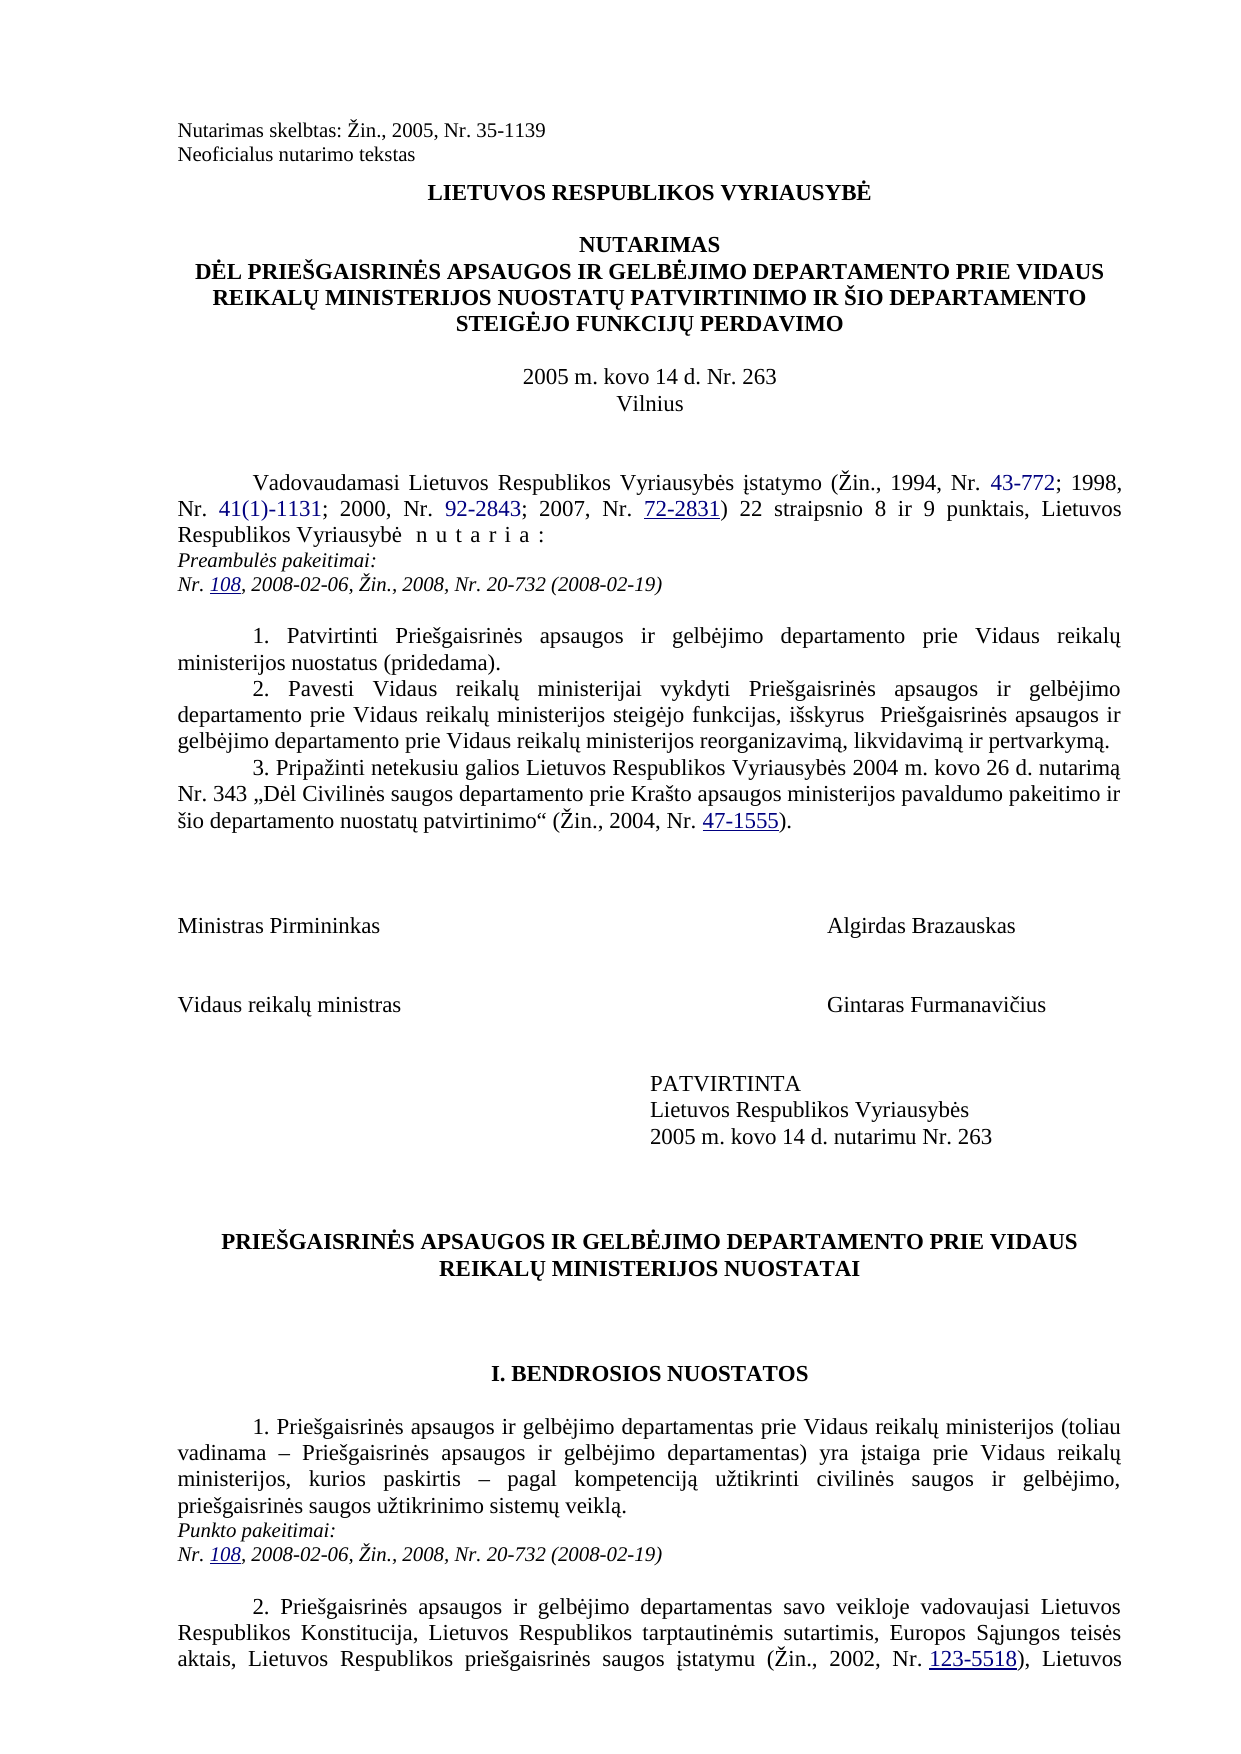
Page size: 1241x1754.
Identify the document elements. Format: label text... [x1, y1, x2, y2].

text Preambulės pakeitimai: [177, 548, 1122, 572]
text Vidaus reikalų ministras Gintaras Furmanavičius [177, 991, 1122, 1017]
text Neoficialus nutarimo tekstas [177, 142, 1122, 166]
text Vadovaudamasi Lietuvos Respublikos Vyriausybės įstatymo (Žin., 1994, Nr. 43-772; 1998, Nr. 41(1)-1131; 2000, Nr. 92-2843; 2007, Nr. 72-2831) 22 straipsnio 8 ir 9 punktais, Lietuvos Respublikos Vyriausybė nutaria: [177, 469, 1122, 548]
text Nr. 108, 2008-02-06, Žin., 2008, Nr. 20-732 (2008-02-19) [177, 1542, 1122, 1566]
text Lietuvos Respublikos Vyriausybės 2005 m. kovo 14 d. nutarimu Nr. 263 [650, 1097, 1122, 1149]
text 3. Pripažinti netekusiu galios Lietuvos Respublikos Vyriausybės 2004 m. kovo 26 d. nutarimą Nr. 343 „Dėl Civilinės saugos departamento prie Krašto apsaugos ministerijos pavaldumo pakeitimo ir šio departamento nuostatų patvirtinimo“ (Žin., 2004, Nr. 47-1555). [177, 754, 1122, 833]
text Nutarimas skelbtas: Žin., 2005, Nr. 35-1139 [177, 118, 1122, 142]
text priešgaisrinės apsaugos ir gelbėjimo departamento prie vidaus reikalų ministerijos nuostatai [177, 1228, 1122, 1281]
text Patvirtinta [650, 1070, 1122, 1097]
text 2. Pavesti Vidaus reikalų ministerijai vykdyti Priešgaisrinės apsaugos ir gelbėjimo departamento prie Vidaus reikalų ministerijos steigėjo funkcijas, išskyrus Priešgaisrinės apsaugos ir gelbėjimo departamento prie Vidaus reikalų ministerijos reorganizavimą, likvidavimą ir pertvarkymą. [177, 675, 1122, 754]
text 1. Patvirtinti Priešgaisrinės apsaugos ir gelbėjimo departamento prie Vidaus reikalų ministerijos nuostatus (pridedama). [177, 622, 1122, 675]
subtitle Lietuvos Respublikos Vyriausybė [177, 179, 1122, 205]
text DĖL PRIEŠGAISRINĖS APSAUGOS IR GELBĖJIMO DEPARTAMENTO PRIE VIDAUS REIKALŲ MINISTERIJOS NUOSTATŲ PATVIRTINIMO IR ŠIO DEPARTAMENTO STEIGĖJO FUNKCIJŲ PERDAVIMO [177, 258, 1122, 337]
text Vilnius [177, 389, 1122, 416]
text NUTARIMAS [177, 231, 1122, 258]
text 2005 m. kovo 14 d. Nr. 263 [177, 363, 1122, 389]
text 2. Priešgaisrinės apsaugos ir gelbėjimo departamentas savo veikloje vadovaujasi Lietuvos Respublikos Konstitucija, Lietuvos Respublikos tarptautinėmis sutartimis, Europos Sąjungos teisės aktais, Lietuvos Respublikos priešgaisrinės saugos įstatymu (Žin., 2002, Nr. 123-5518), Lietuvos [177, 1593, 1122, 1672]
text 1. Priešgaisrinės apsaugos ir gelbėjimo departamentas prie Vidaus reikalų ministerijos (toliau vadinama – Priešgaisrinės apsaugos ir gelbėjimo departamentas) yra įstaiga prie Vidaus reikalų ministerijos, kurios paskirtis – pagal kompetenciją užtikrinti civilinės saugos ir gelbėjimo, priešgaisrinės saugos užtikrinimo sistemų veiklą. [177, 1413, 1122, 1518]
text Punkto pakeitimai: [177, 1518, 1122, 1542]
text Ministras Pirmininkas Algirdas Brazauskas [177, 912, 1122, 938]
text Nr. 108, 2008-02-06, Žin., 2008, Nr. 20-732 (2008-02-19) [177, 572, 1122, 596]
text I. BENDROSIOS NUOSTATOS [177, 1360, 1122, 1386]
